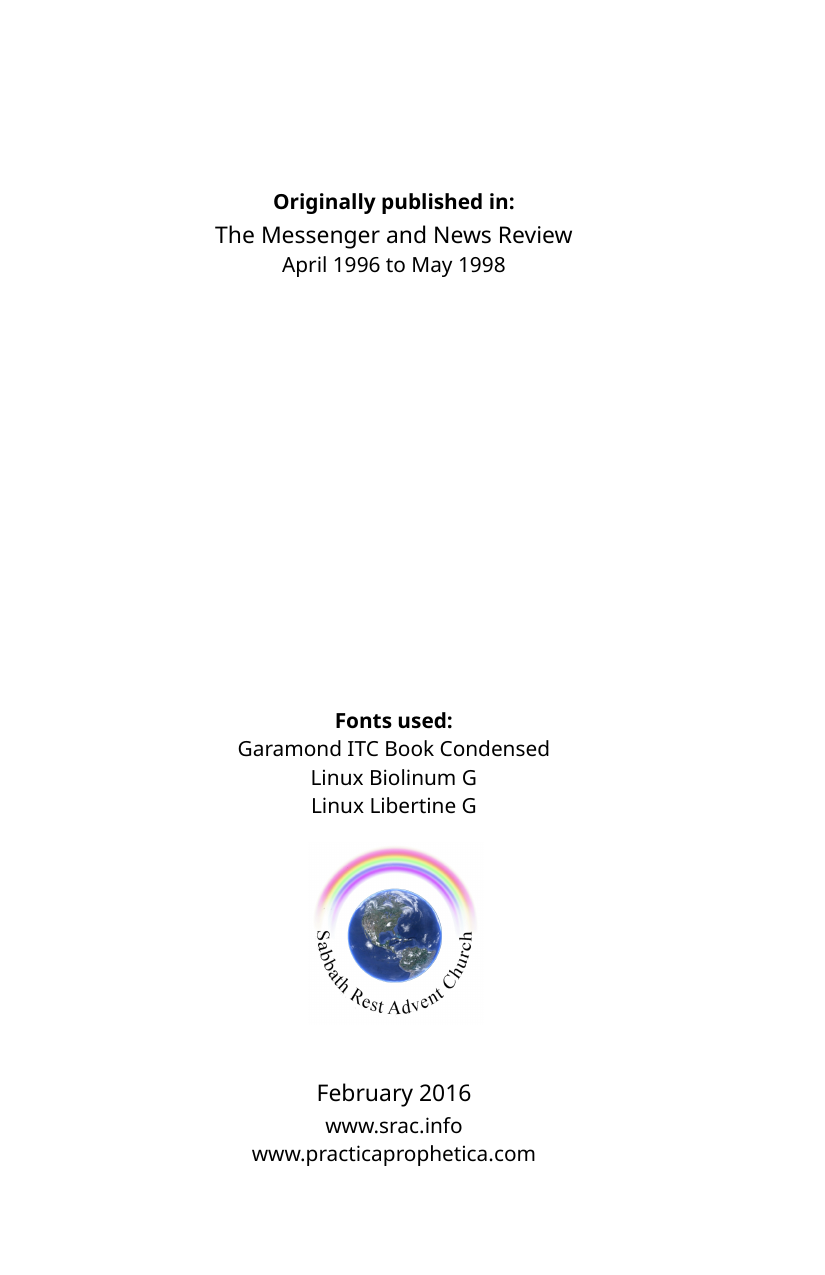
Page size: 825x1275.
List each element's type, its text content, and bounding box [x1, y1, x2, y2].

text The Messenger and News Review [75, 219, 712, 250]
text Originally published in: [75, 187, 712, 216]
text February 2016 [75, 1077, 712, 1108]
text April 1996 to May 1998 [75, 250, 712, 279]
text Linux Libertine G [75, 791, 712, 820]
picture [307, 842, 485, 1025]
text www.practicaprophetica.com [75, 1139, 712, 1168]
text www.srac.info [75, 1111, 712, 1139]
text Garamond ITC Book Condensed [75, 734, 712, 763]
text Fonts used: [75, 706, 712, 734]
text Linux Biolinum G [75, 763, 712, 791]
